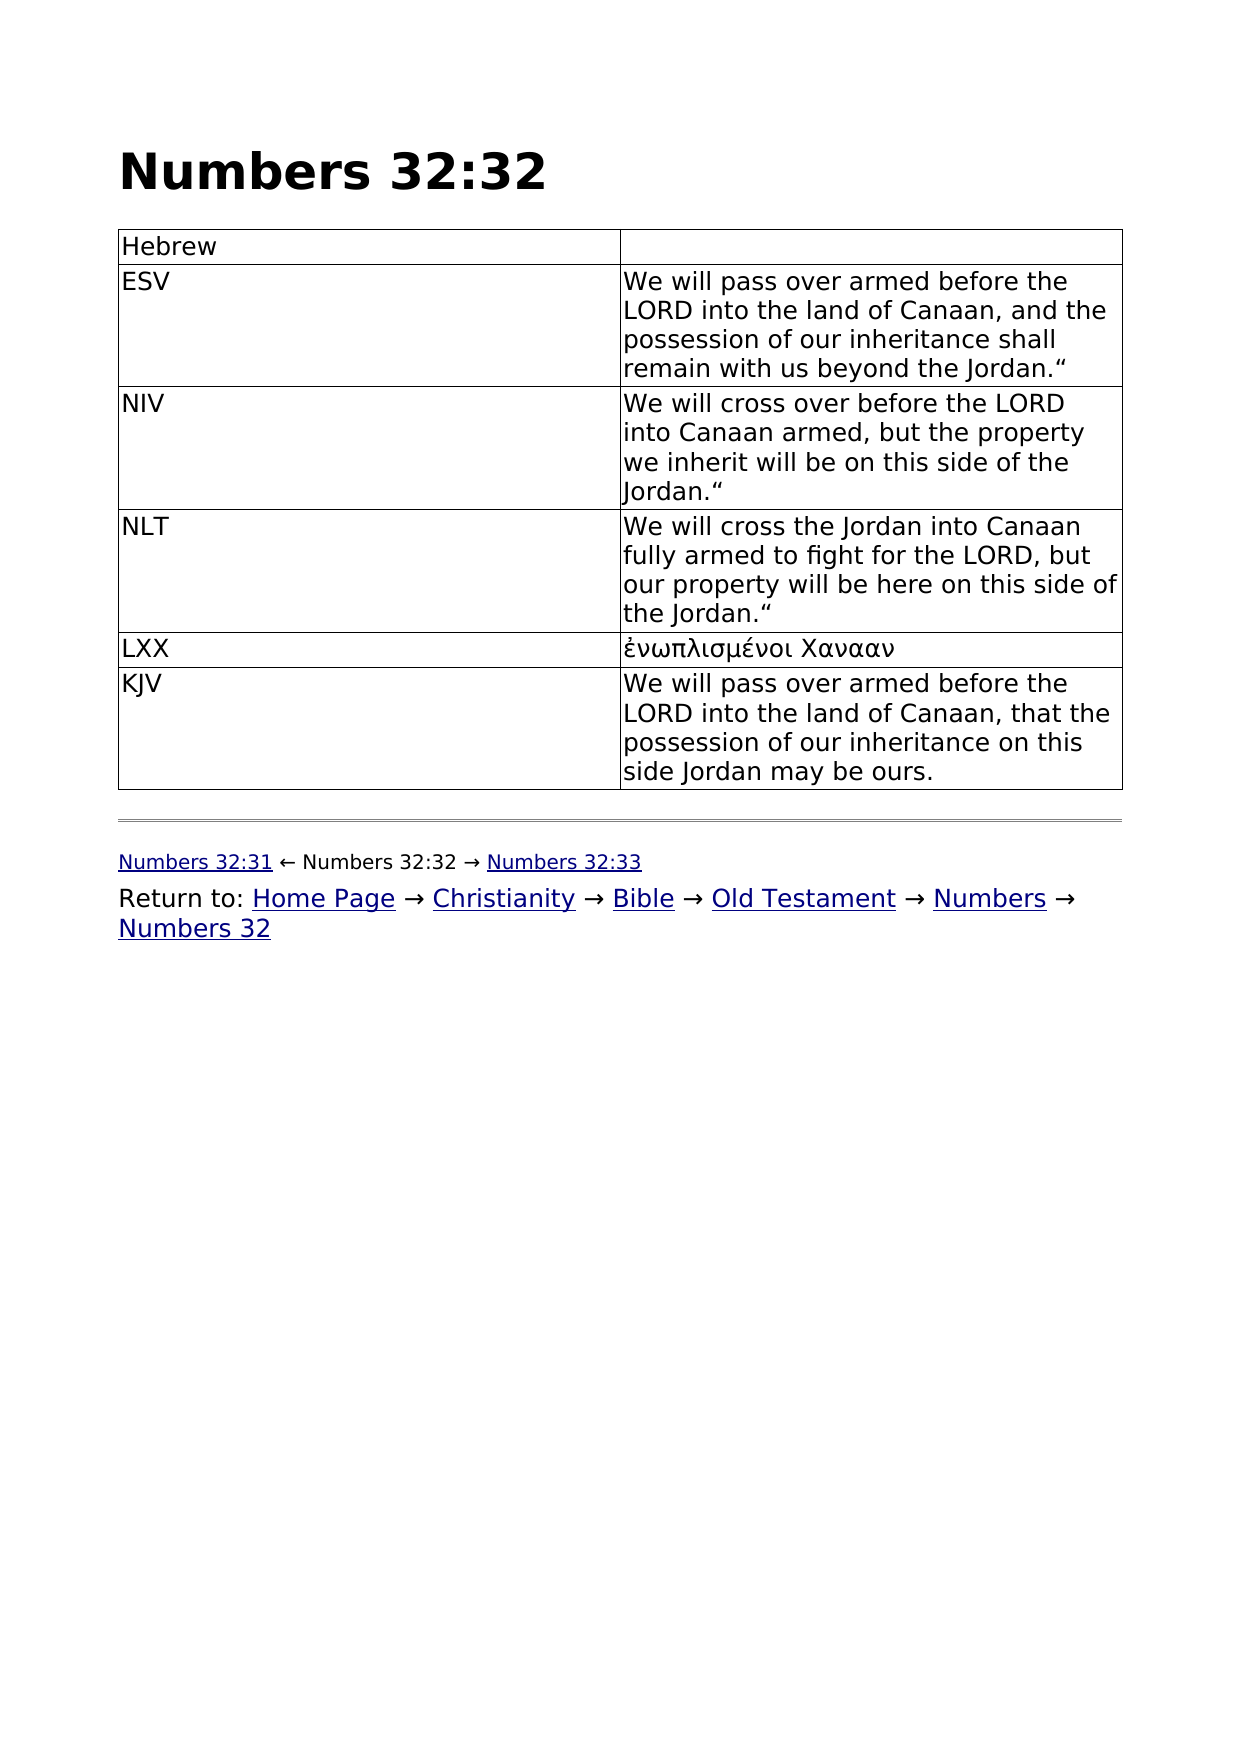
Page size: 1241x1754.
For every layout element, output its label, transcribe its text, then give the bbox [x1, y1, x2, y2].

text Numbers 32:31 ← Numbers 32:32 → Numbers 32:33 [118, 851, 1122, 884]
table_cell We will pass over armed before the LORD into the land of Canaan, that the possession of our inheritance on this side Jordan may be ours. [621, 668, 1122, 789]
table_cell We will pass over armed before the LORD into the land of Canaan, and the possession of our inheritance shall remain with us beyond the Jordan.“ [621, 265, 1122, 386]
table_cell ἐνωπλισμένοι Χανααν [621, 633, 1122, 667]
table_cell NIV [119, 387, 620, 509]
table_cell We will cross over before the LORD into Canaan armed, but the property we inherit will be on this side of the Jordan.“ [621, 387, 1122, 509]
text Return to: Home Page → Christianity → Bible → Old Testament → Numbers → Numbers 32 [118, 884, 1122, 943]
table_cell ESV [119, 265, 620, 386]
table_cell NLT [119, 510, 620, 632]
table_header [621, 230, 1122, 264]
table_header Hebrew [119, 230, 620, 264]
table_cell LXX [119, 633, 620, 667]
table_cell KJV [119, 668, 620, 789]
subtitle Numbers 32:32 [118, 143, 1122, 201]
table_cell We will cross the Jordan into Canaan fully armed to fight for the LORD, but our property will be here on this side of the Jordan.“ [621, 510, 1122, 632]
